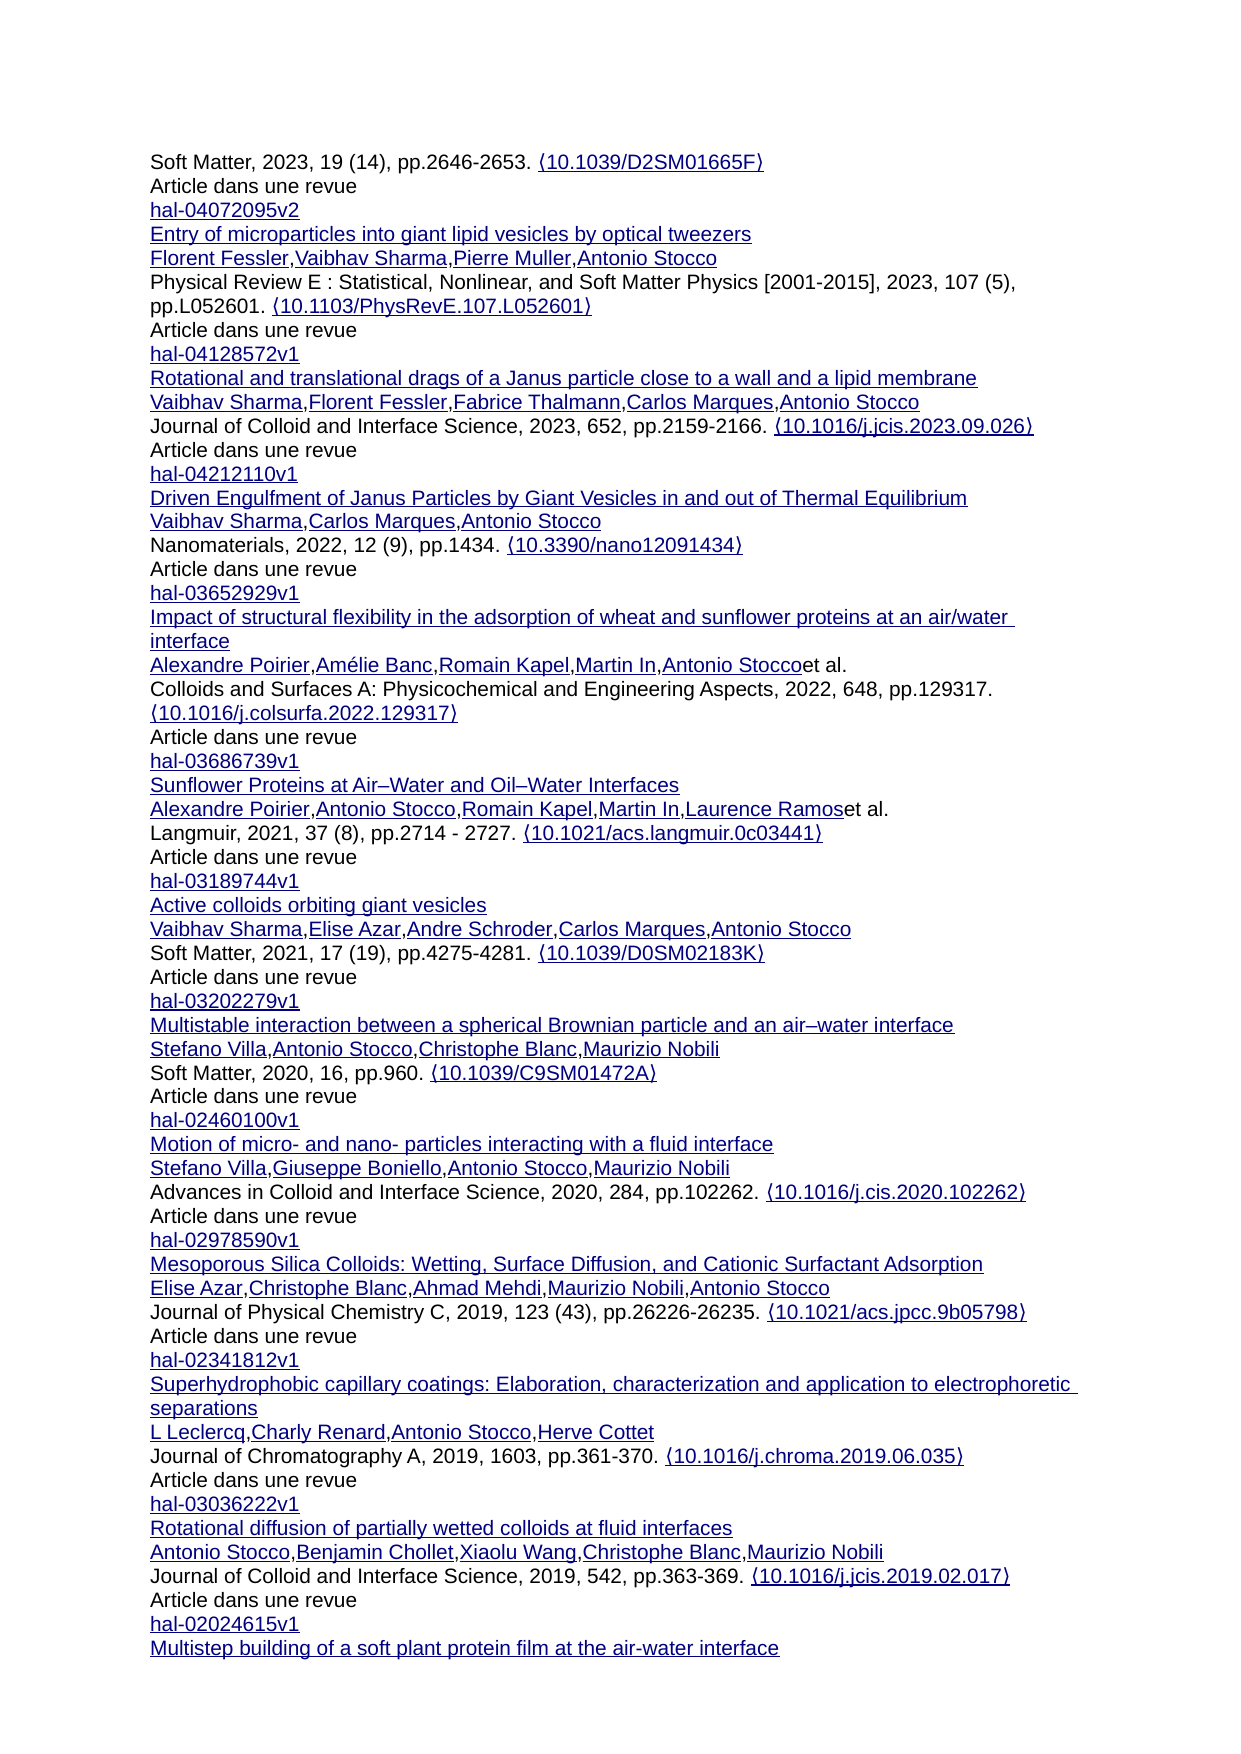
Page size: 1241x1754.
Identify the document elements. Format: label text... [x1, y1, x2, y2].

table_cell Multistep building of a soft plant protein film at the air-water interface [150, 1635, 1090, 1659]
table_cell Impact of structural flexibility in the adsorption of wheat and sunflower proteins at an air/water interface Alexandre Poirier,Amélie Banc,Romain Kapel,Martin In,Antonio Stoccoet al. Colloids and Surfaces A: Physicochemical and Engineering Aspects, 2022, 648, pp.129317. ⟨10.1016/j.colsurfa.2022.129317⟩ Article dans une revue hal-03686739v1 [150, 605, 1090, 773]
table_cell Sunflower Proteins at Air–Water and Oil–Water Interfaces Alexandre Poirier,Antonio Stocco,Romain Kapel,Martin In,Laurence Ramoset al. Langmuir, 2021, 37 (8), pp.2714 - 2727. ⟨10.1021/acs.langmuir.0c03441⟩ Article dans une revue hal-03189744v1 [150, 773, 1090, 893]
table_cell Rotational diffusion of partially wetted colloids at fluid interfaces Antonio Stocco,Benjamin Chollet,Xiaolu Wang,Christophe Blanc,Maurizio Nobili Journal of Colloid and Interface Science, 2019, 542, pp.363-369. ⟨10.1016/j.jcis.2019.02.017⟩ Article dans une revue hal-02024615v1 [150, 1516, 1090, 1635]
table_cell Multistable interaction between a spherical Brownian particle and an air–water interface Stefano Villa,Antonio Stocco,Christophe Blanc,Maurizio Nobili Soft Matter, 2020, 16, pp.960. ⟨10.1039/C9SM01472A⟩ Article dans une revue hal-02460100v1 [150, 1013, 1090, 1132]
table_cell Entry of microparticles into giant lipid vesicles by optical tweezers Florent Fessler,Vaibhav Sharma,Pierre Muller,Antonio Stocco Physical Review E : Statistical, Nonlinear, and Soft Matter Physics [2001-2015], 2023, 107 (5), pp.L052601. ⟨10.1103/PhysRevE.107.L052601⟩ Article dans une revue hal-04128572v1 [150, 222, 1090, 366]
table_cell Superhydrophobic capillary coatings: Elaboration, characterization and application to electrophoretic separations L Leclercq,Charly Renard,Antonio Stocco,Herve Cottet Journal of Chromatography A, 2019, 1603, pp.361-370. ⟨10.1016/j.chroma.2019.06.035⟩ Article dans une revue hal-03036222v1 [150, 1372, 1090, 1516]
table_cell Active colloids orbiting giant vesicles Vaibhav Sharma,Elise Azar,Andre Schroder,Carlos Marques,Antonio Stocco Soft Matter, 2021, 17 (19), pp.4275-4281. ⟨10.1039/D0SM02183K⟩ Article dans une revue hal-03202279v1 [150, 893, 1090, 1012]
table_cell Soft Matter, 2023, 19 (14), pp.2646-2653. ⟨10.1039/D2SM01665F⟩ Article dans une revue hal-04072095v2 [150, 150, 1090, 222]
table_cell Motion of micro- and nano- particles interacting with a fluid interface Stefano Villa,Giuseppe Boniello,Antonio Stocco,Maurizio Nobili Advances in Colloid and Interface Science, 2020, 284, pp.102262. ⟨10.1016/j.cis.2020.102262⟩ Article dans une revue hal-02978590v1 [150, 1132, 1090, 1252]
table_cell Driven Engulfment of Janus Particles by Giant Vesicles in and out of Thermal Equilibrium Vaibhav Sharma,Carlos Marques,Antonio Stocco Nanomaterials, 2022, 12 (9), pp.1434. ⟨10.3390/nano12091434⟩ Article dans une revue hal-03652929v1 [150, 485, 1090, 605]
table_cell Mesoporous Silica Colloids: Wetting, Surface Diffusion, and Cationic Surfactant Adsorption Elise Azar,Christophe Blanc,Ahmad Mehdi,Maurizio Nobili,Antonio Stocco Journal of Physical Chemistry C, 2019, 123 (43), pp.26226-26235. ⟨10.1021/acs.jpcc.9b05798⟩ Article dans une revue hal-02341812v1 [150, 1252, 1090, 1372]
table_cell Rotational and translational drags of a Janus particle close to a wall and a lipid membrane Vaibhav Sharma,Florent Fessler,Fabrice Thalmann,Carlos Marques,Antonio Stocco Journal of Colloid and Interface Science, 2023, 652, pp.2159-2166. ⟨10.1016/j.jcis.2023.09.026⟩ Article dans une revue hal-04212110v1 [150, 366, 1090, 485]
